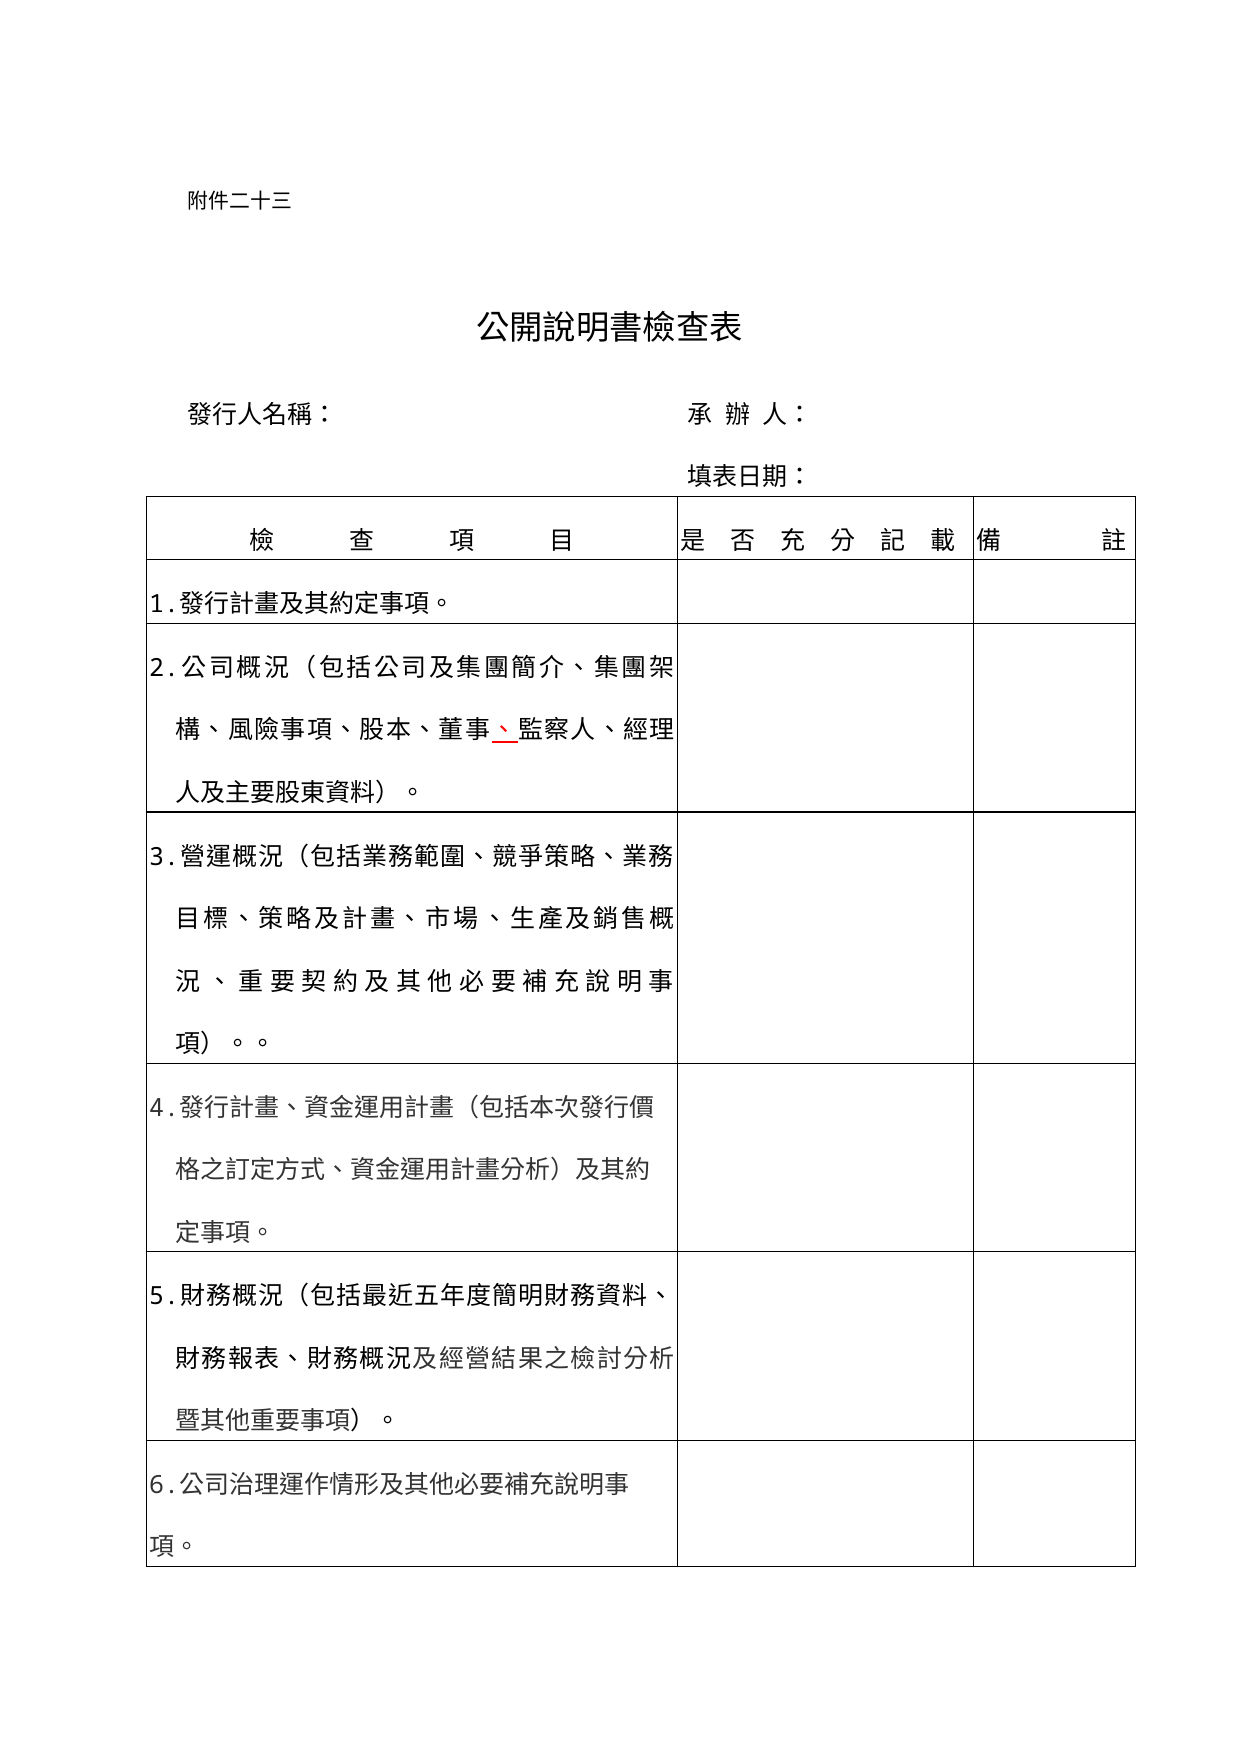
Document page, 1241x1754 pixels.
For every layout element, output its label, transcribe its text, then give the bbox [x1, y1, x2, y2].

table_cell [974, 1441, 1135, 1566]
text 公開說明書檢查表 [187, 283, 1031, 346]
table_cell [974, 624, 1135, 811]
table_cell [974, 560, 1135, 623]
table_cell 3.營運概況（包括業務範圍、競爭策略、業務目標、策略及計畫、市場、生產及銷售概況、重要契約及其他必要補充說明事項）。。 [147, 813, 677, 1062]
text 附件二十三 [187, 158, 1031, 221]
text 發行人名稱： 承 辦 人： [187, 371, 1031, 433]
table_cell [678, 624, 973, 811]
table_header 是 否 充 分 記 載 [678, 497, 973, 559]
table_cell [974, 1252, 1135, 1439]
table_cell 5.財務概況（包括最近五年度簡明財務資料、財務報表、財務概況及經營結果之檢討分析暨其他重要事項）。 [147, 1252, 677, 1439]
table_cell 4.發行計畫、資金運用計畫（包括本次發行價格之訂定方式、資金運用計畫分析）及其約定事項。 [147, 1064, 677, 1251]
table_cell [678, 1252, 973, 1439]
table_cell [678, 1441, 973, 1566]
table_cell 1.發行計畫及其約定事項。 [147, 560, 677, 623]
table_cell 6.公司治理運作情形及其他必要補充說明事項。 [147, 1441, 677, 1566]
table_cell [678, 560, 973, 623]
table_cell [974, 813, 1135, 1062]
table_cell [678, 1064, 973, 1251]
table_header 備 註 [974, 497, 1135, 559]
table_cell [678, 813, 973, 1062]
table_cell [974, 1064, 1135, 1251]
table_cell 2.公司概況（包括公司及集團簡介、集團架構、風險事項、股本、董事、監察人、經理人及主要股東資料）。 [147, 624, 677, 811]
table_header 檢 查 項 目 [147, 497, 677, 559]
text 填表日期： [187, 433, 1031, 496]
